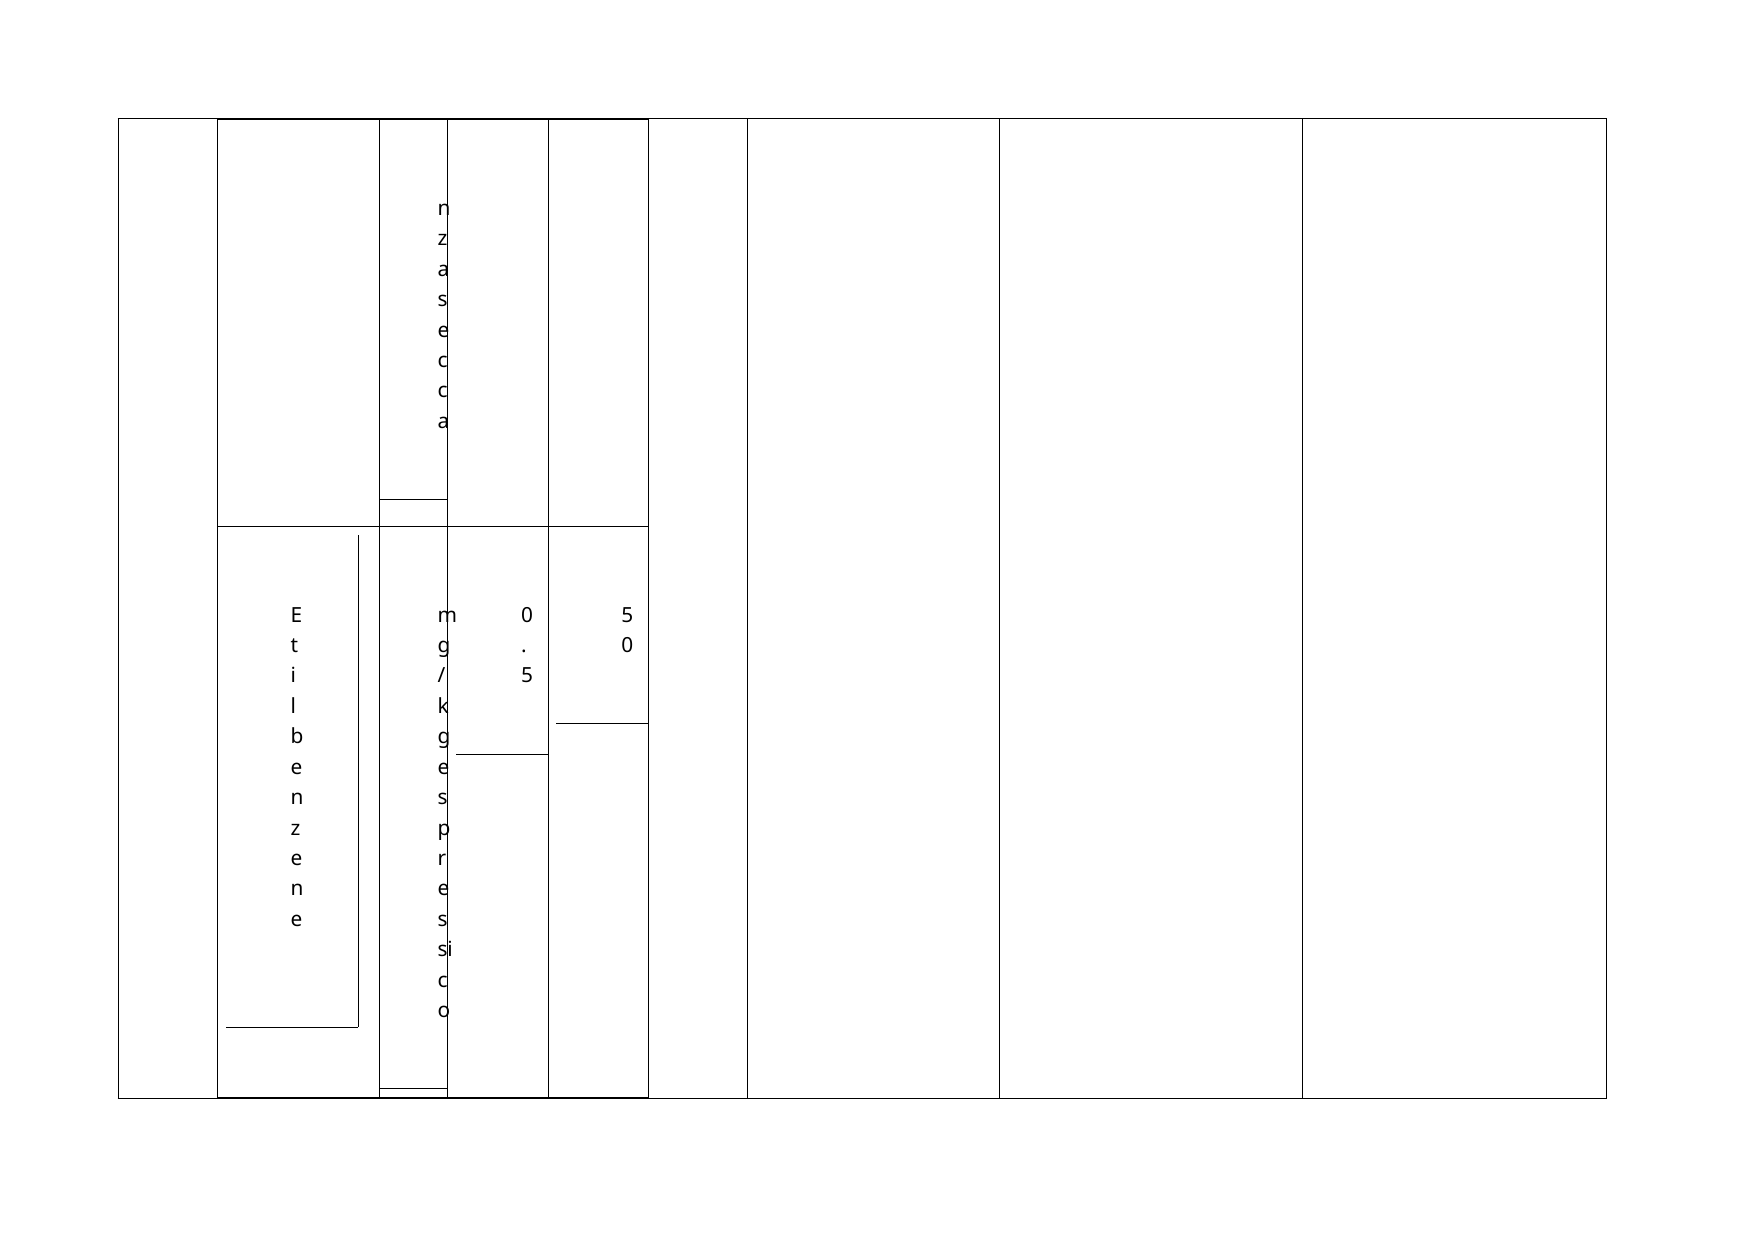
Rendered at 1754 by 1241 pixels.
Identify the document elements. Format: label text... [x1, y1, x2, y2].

table_cell 0.1 [448, 120, 548, 526]
table_cell mg/kg espressi come sostanza secca [380, 527, 447, 1088]
table_cell 0.5 [448, 527, 548, 1097]
table_cell 50 [549, 527, 648, 1097]
table_cell [549, 120, 648, 526]
table_cell [748, 119, 999, 1098]
table_cell [119, 119, 217, 1098]
table_cell mg/kg espressi come sostanza secca [380, 500, 447, 526]
table_cell [1000, 119, 1302, 1098]
table_cell [1303, 119, 1606, 1098]
table_cell Etilbenzene [218, 527, 379, 1097]
table_cell mg/kg espressi come sostanza secca [380, 120, 447, 499]
table_cell [649, 119, 747, 1098]
table_cell [218, 120, 379, 526]
